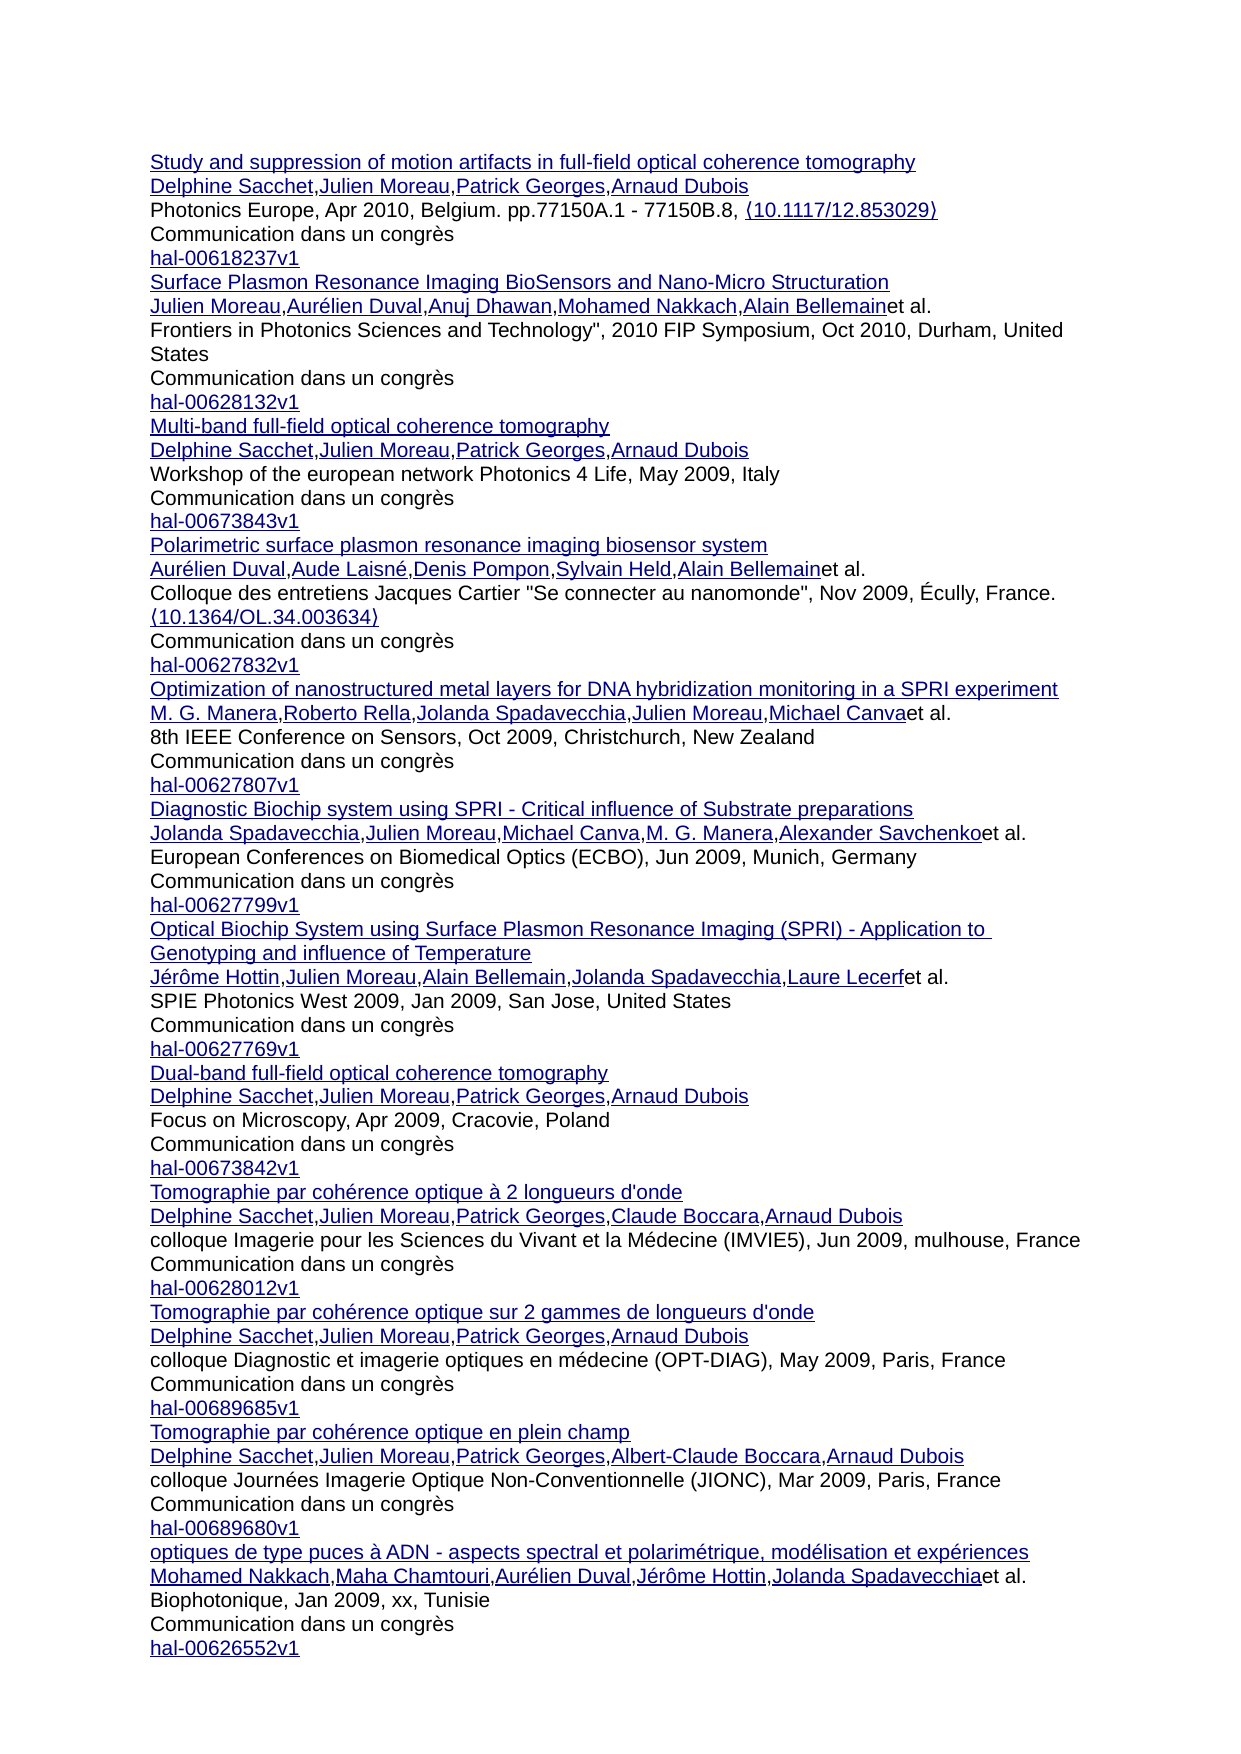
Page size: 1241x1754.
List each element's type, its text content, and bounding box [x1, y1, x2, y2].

table_cell Surface Plasmon Resonance Imaging BioSensors and Nano-Micro Structuration Julien Moreau,Aurélien Duval,Anuj Dhawan,Mohamed Nakkach,Alain Bellemainet al. Frontiers in Photonics Sciences and Technology", 2010 FIP Symposium, Oct 2010, Durham, United States Communication dans un congrès hal-00628132v1 [150, 270, 1090, 413]
table_cell Optical Biochip System using Surface Plasmon Resonance Imaging (SPRI) - Application to Genotyping and influence of Temperature Jérôme Hottin,Julien Moreau,Alain Bellemain,Jolanda Spadavecchia,Laure Lecerfet al. SPIE Photonics West 2009, Jan 2009, San Jose, United States Communication dans un congrès hal-00627769v1 [150, 917, 1090, 1060]
table_cell Dual-band full-field optical coherence tomography Delphine Sacchet,Julien Moreau,Patrick Georges,Arnaud Dubois Focus on Microscopy, Apr 2009, Cracovie, Poland Communication dans un congrès hal-00673842v1 [150, 1060, 1090, 1180]
table_cell Tomographie par cohérence optique sur 2 gammes de longueurs d'onde Delphine Sacchet,Julien Moreau,Patrick Georges,Arnaud Dubois colloque Diagnostic et imagerie optiques en médecine (OPT-DIAG), May 2009, Paris, France Communication dans un congrès hal-00689685v1 [150, 1300, 1090, 1420]
table_cell Diagnostic Biochip system using SPRI - Critical influence of Substrate preparations Jolanda Spadavecchia,Julien Moreau,Michael Canva,M. G. Manera,Alexander Savchenkoet al. European Conferences on Biomedical Optics (ECBO), Jun 2009, Munich, Germany Communication dans un congrès hal-00627799v1 [150, 797, 1090, 917]
table_cell optiques de type puces à ADN - aspects spectral et polarimétrique, modélisation et expériences Mohamed Nakkach,Maha Chamtouri,Aurélien Duval,Jérôme Hottin,Jolanda Spadavecchiaet al. Biophotonique, Jan 2009, xx, Tunisie Communication dans un congrès hal-00626552v1 [150, 1540, 1090, 1659]
table_cell Multi-band full-field optical coherence tomography Delphine Sacchet,Julien Moreau,Patrick Georges,Arnaud Dubois Workshop of the european network Photonics 4 Life, May 2009, Italy Communication dans un congrès hal-00673843v1 [150, 414, 1090, 533]
table_cell Tomographie par cohérence optique en plein champ Delphine Sacchet,Julien Moreau,Patrick Georges,Albert-Claude Boccara,Arnaud Dubois colloque Journées Imagerie Optique Non-Conventionnelle (JIONC), Mar 2009, Paris, France Communication dans un congrès hal-00689680v1 [150, 1420, 1090, 1539]
table_cell Optimization of nanostructured metal layers for DNA hybridization monitoring in a SPRI experiment M. G. Manera,Roberto Rella,Jolanda Spadavecchia,Julien Moreau,Michael Canvaet al. 8th IEEE Conference on Sensors, Oct 2009, Christchurch, New Zealand Communication dans un congrès hal-00627807v1 [150, 677, 1090, 797]
table_cell Polarimetric surface plasmon resonance imaging biosensor system Aurélien Duval,Aude Laisné,Denis Pompon,Sylvain Held,Alain Bellemainet al. Colloque des entretiens Jacques Cartier "Se connecter au nanomonde", Nov 2009, Écully, France. ⟨10.1364/OL.34.003634⟩ Communication dans un congrès hal-00627832v1 [150, 533, 1090, 677]
table_cell Tomographie par cohérence optique à 2 longueurs d'onde Delphine Sacchet,Julien Moreau,Patrick Georges,Claude Boccara,Arnaud Dubois colloque Imagerie pour les Sciences du Vivant et la Médecine (IMVIE5), Jun 2009, mulhouse, France Communication dans un congrès hal-00628012v1 [150, 1180, 1090, 1300]
table_cell Study and suppression of motion artifacts in full-field optical coherence tomography Delphine Sacchet,Julien Moreau,Patrick Georges,Arnaud Dubois Photonics Europe, Apr 2010, Belgium. pp.77150A.1 - 77150B.8, ⟨10.1117/12.853029⟩ Communication dans un congrès hal-00618237v1 [150, 150, 1090, 270]
